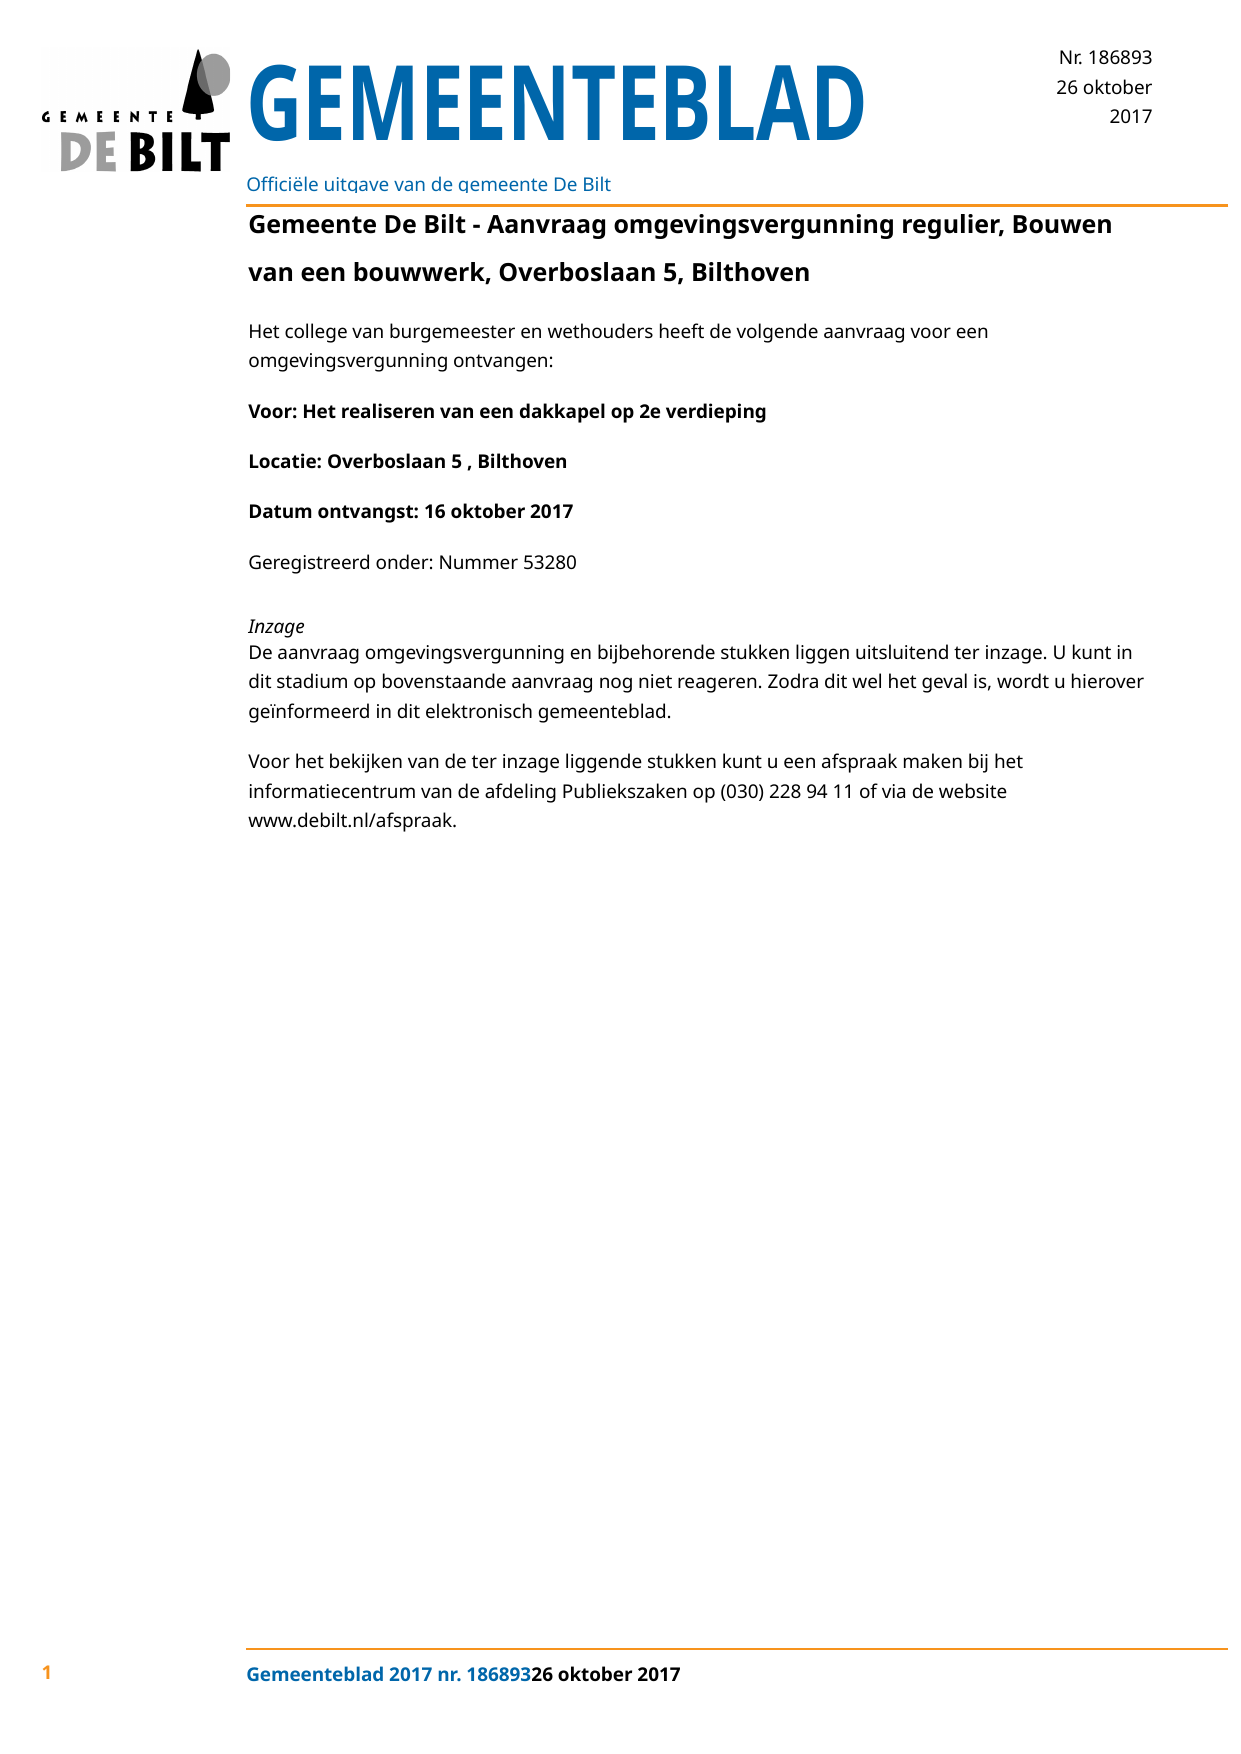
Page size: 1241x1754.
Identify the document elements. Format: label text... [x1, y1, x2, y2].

text Voor het bekijken van de ter inzage liggende stukken kunt u een afspraak maken bij het informatiecentrum van de afdeling Publiekszaken op (030) 228 94 11 of via de website www.debilt.nl/afspraak. [248, 748, 1152, 833]
text Locatie: Overboslaan 5 , Bilthoven [248, 448, 1152, 474]
picture [41, 47, 231, 172]
text Voor: Het realiseren van een dakkapel op 2e verdieping [248, 398, 1152, 424]
text Gemeente De Bilt - Aanvraag omgevingsvergunning regulier, Bouwen van een bouwwerk, Overboslaan 5, Bilthoven [248, 207, 1152, 288]
text Geregistreerd onder: Nummer 53280 [248, 549, 1152, 575]
text De aanvraag omgevingsvergunning en bijbehorende stukken liggen uitsluitend ter inzage. U kunt in dit stadium op bovenstaande aanvraag nog niet reageren. Zodra dit wel het geval is, wordt u hierover geïnformeerd in dit elektronisch gemeenteblad. [248, 639, 1152, 724]
text Inzage [248, 613, 1152, 639]
text Het college van burgemeester en wethouders heeft de volgende aanvraag voor een omgevingsvergunning ontvangen: [248, 318, 1152, 373]
text Datum ontvangst: 16 oktober 2017 [248, 499, 1152, 524]
